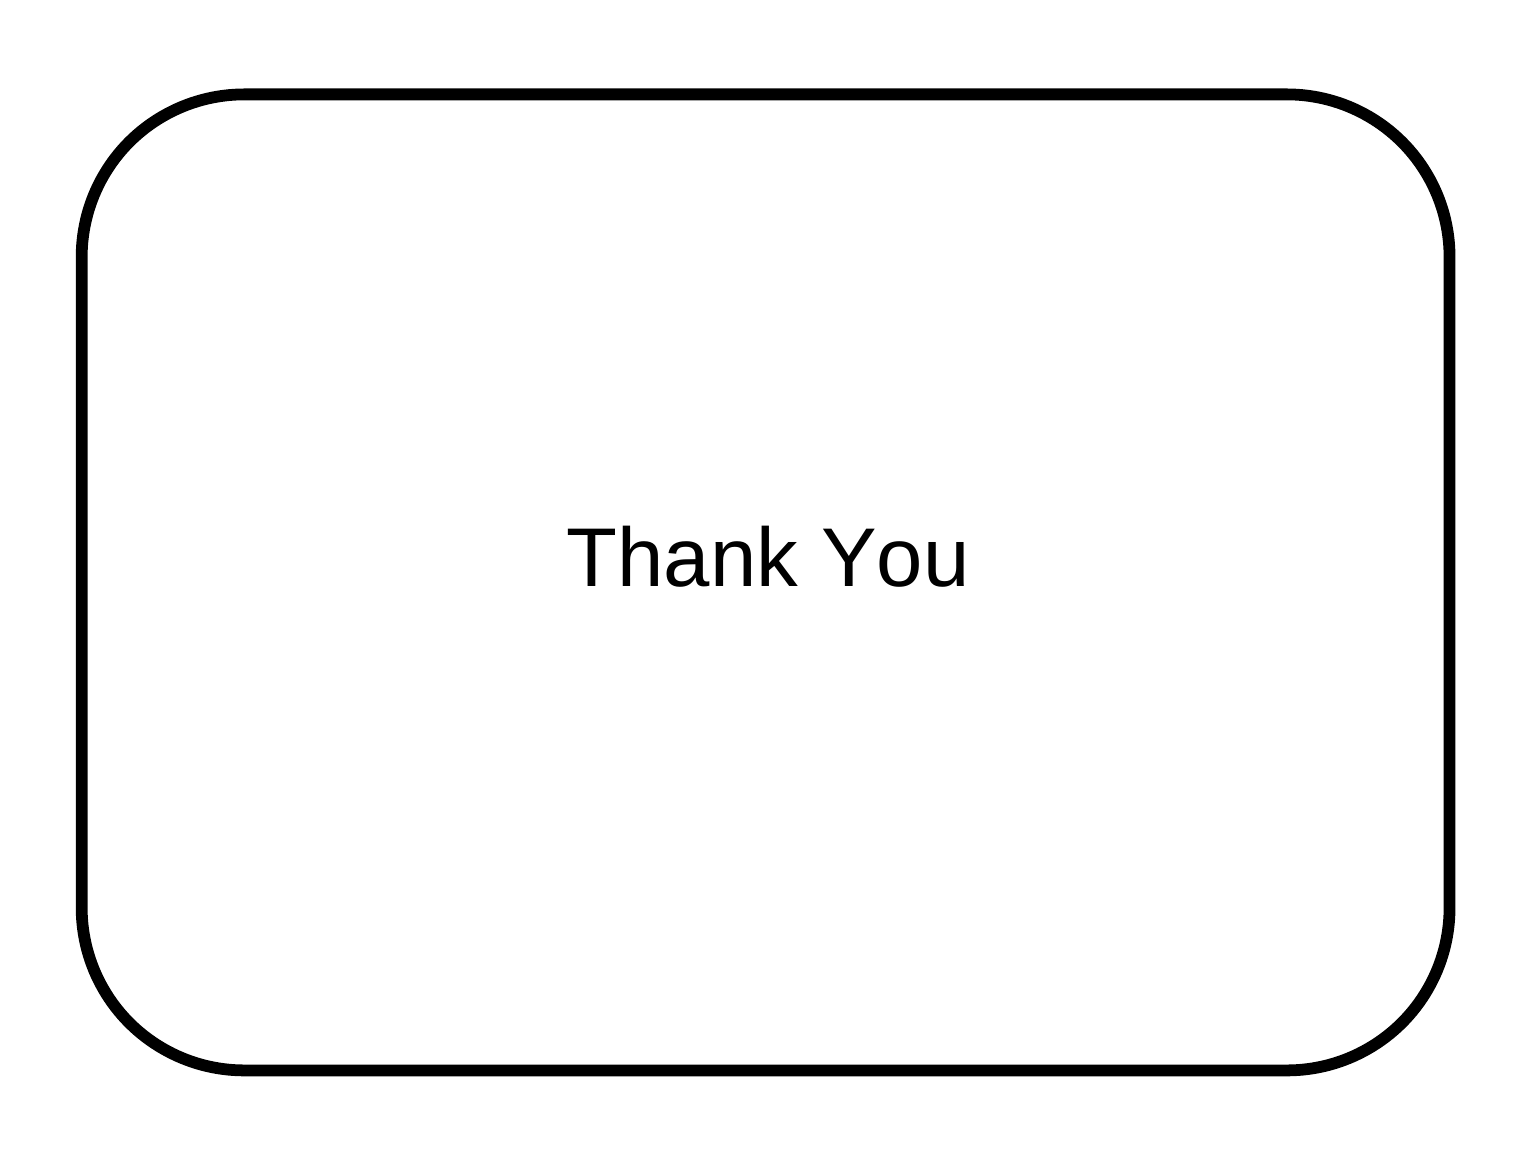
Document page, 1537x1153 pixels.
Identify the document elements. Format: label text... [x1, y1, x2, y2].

text Thank You [177, 511, 1359, 604]
